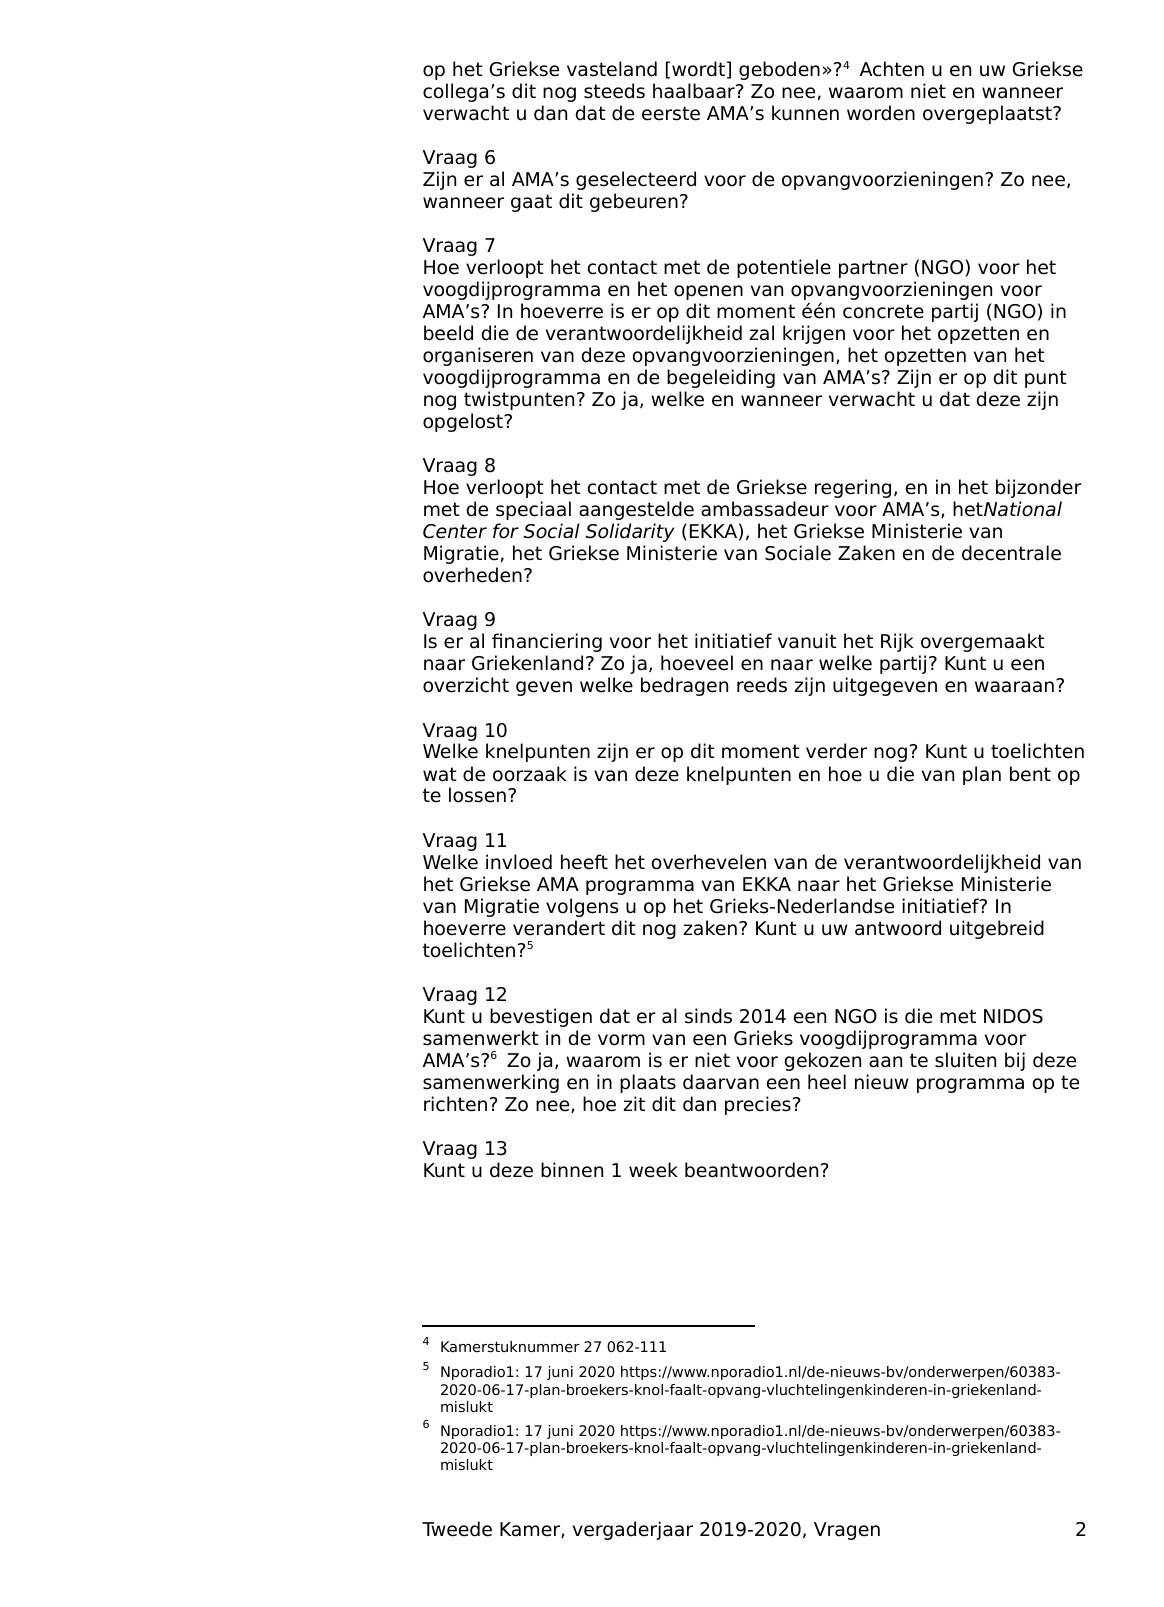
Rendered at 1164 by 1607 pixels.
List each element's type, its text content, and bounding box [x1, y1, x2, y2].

text Is er al financiering voor het initiatief vanuit het Rijk overgemaakt naar Griekenland? Zo ja, hoeveel en naar welke partij? Kunt u een overzicht geven welke bedragen reeds zijn uitgegeven en waaraan? [422, 631, 1087, 697]
text Vraag 7 [422, 235, 1087, 257]
text Kunt u bevestigen dat er al sinds 2014 een NGO is die met NIDOS samenwerkt in de vorm van een Grieks voogdijprogramma voor AMA’s? Zo ja, waarom is er niet voor gekozen aan te sluiten bij deze samenwerking en in plaats daarvan een heel nieuw programma op te richten? Zo nee, hoe zit dit dan precies? [422, 1006, 1087, 1116]
text Vraag 13 [422, 1138, 1087, 1160]
text Welke knelpunten zijn er op dit moment verder nog? Kunt u toelichten wat de oorzaak is van deze knelpunten en hoe u die van plan bent op te lossen? [422, 741, 1087, 807]
text Hoe verloopt het contact met de Griekse regering, en in het bijzonder met de speciaal aangestelde ambassadeur voor AMA’s, hetNational Center for Social Solidarity (EKKA), het Griekse Ministerie van Migratie, het Griekse Ministerie van Sociale Zaken en de decentrale overheden? [422, 477, 1087, 587]
text Kamerstuknummer 27 062-111 [422, 1335, 1087, 1357]
text Welke invloed heeft het overhevelen van de verantwoordelijkheid van het Griekse AMA programma van EKKA naar het Griekse Ministerie van Migratie volgens u op het Grieks-Nederlandse initiatief? In hoeverre verandert dit nog zaken? Kunt u uw antwoord uitgebreid toelichten? [422, 852, 1087, 961]
text op het Griekse vasteland [wordt] geboden»? Achten u en uw Griekse collega’s dit nog steeds haalbaar? Zo nee, waarom niet en wanneer verwacht u dan dat de eerste AMA’s kunnen worden overgeplaatst? [422, 59, 1087, 125]
text Vraag 8 [422, 455, 1087, 477]
text Vraag 11 [422, 829, 1087, 852]
text Vraag 12 [422, 984, 1087, 1006]
text Vraag 10 [422, 719, 1087, 741]
text Vraag 6 [422, 147, 1087, 169]
text Hoe verloopt het contact met de potentiele partner (NGO) voor het voogdijprogramma en het openen van opvangvoorzieningen voor AMA’s? In hoeverre is er op dit moment één concrete partij (NGO) in beeld die de verantwoordelijkheid zal krijgen voor het opzetten en organiseren van deze opvangvoorzieningen, het opzetten van het voogdijprogramma en de begeleiding van AMA’s? Zijn er op dit punt nog twistpunten? Zo ja, welke en wanneer verwacht u dat deze zijn opgelost? [422, 257, 1087, 433]
text Nporadio1: 17 juni 2020 https://www.nporadio1.nl/de-nieuws-bv/onderwerpen/60383-2020-06-17-plan-broekers-knol-faalt-opvang-vluchtelingenkinderen-in-griekenland-mislukt [422, 1418, 1087, 1474]
text Kunt u deze binnen 1 week beantwoorden? [422, 1160, 1087, 1182]
text Vraag 9 [422, 609, 1087, 631]
text Nporadio1: 17 juni 2020 https://www.nporadio1.nl/de-nieuws-bv/onderwerpen/60383-2020-06-17-plan-broekers-knol-faalt-opvang-vluchtelingenkinderen-in-griekenland-mislukt [422, 1360, 1087, 1416]
text Zijn er al AMA’s geselecteerd voor de opvangvoorzieningen? Zo nee, wanneer gaat dit gebeuren? [422, 169, 1087, 213]
